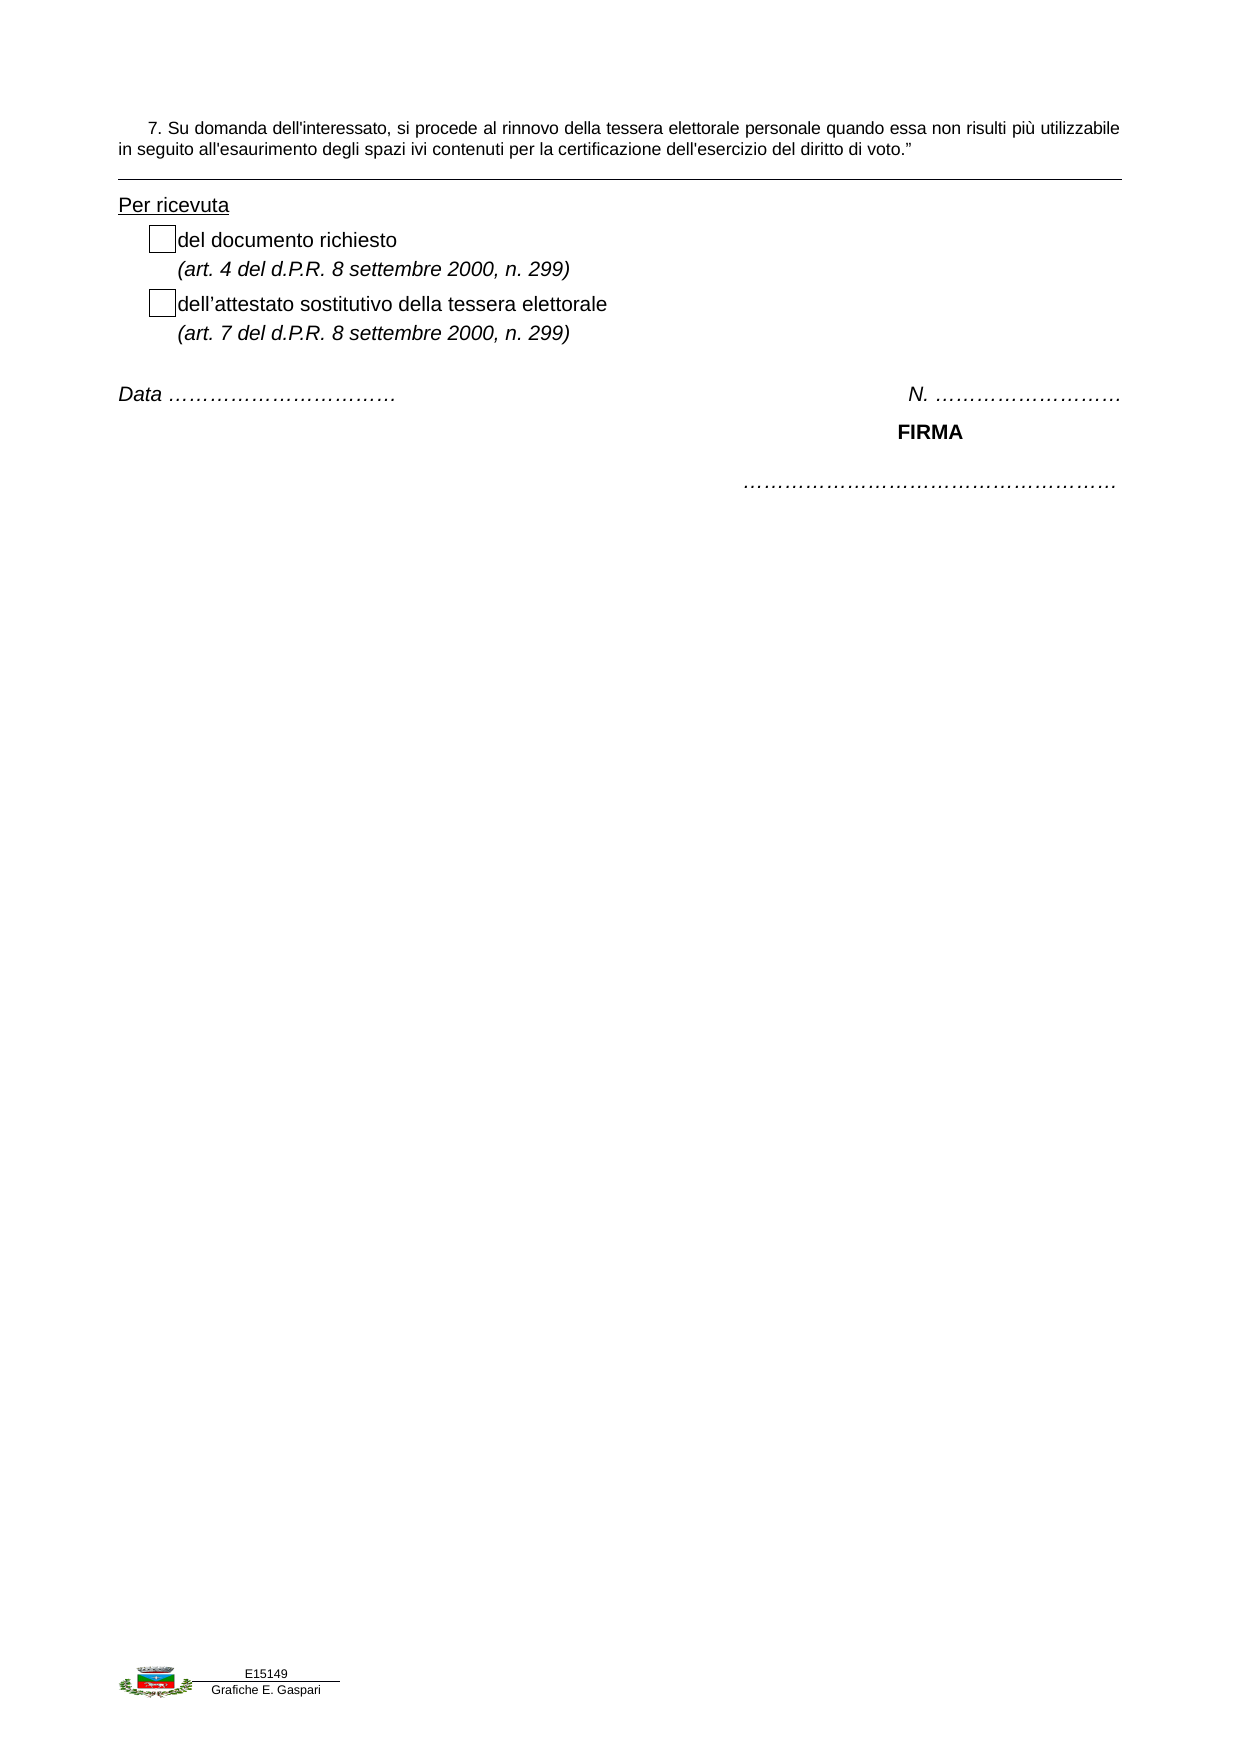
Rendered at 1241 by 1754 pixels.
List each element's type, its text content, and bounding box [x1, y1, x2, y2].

picture [118, 1666, 193, 1698]
table_header Per ricevuta del documento richiesto (art. 4 del d.P.R. 8 settembre 2000, n. 299) dell’attestato sostitutivo della tessera elettorale (art. 7 del d.P.R. 8 settembre 2000, n. 299) Data …………………………… N. ……………………… FIRMA ……………………………………………… [118, 180, 1122, 518]
text 7. Su domanda dell'interessato, si procede al rinnovo della tessera elettorale personale quando essa non risulti più utilizzabile in seguito all'esaurimento degli spazi ivi contenuti per la certificazione dell'esercizio del diritto di voto.” [118, 118, 1122, 159]
